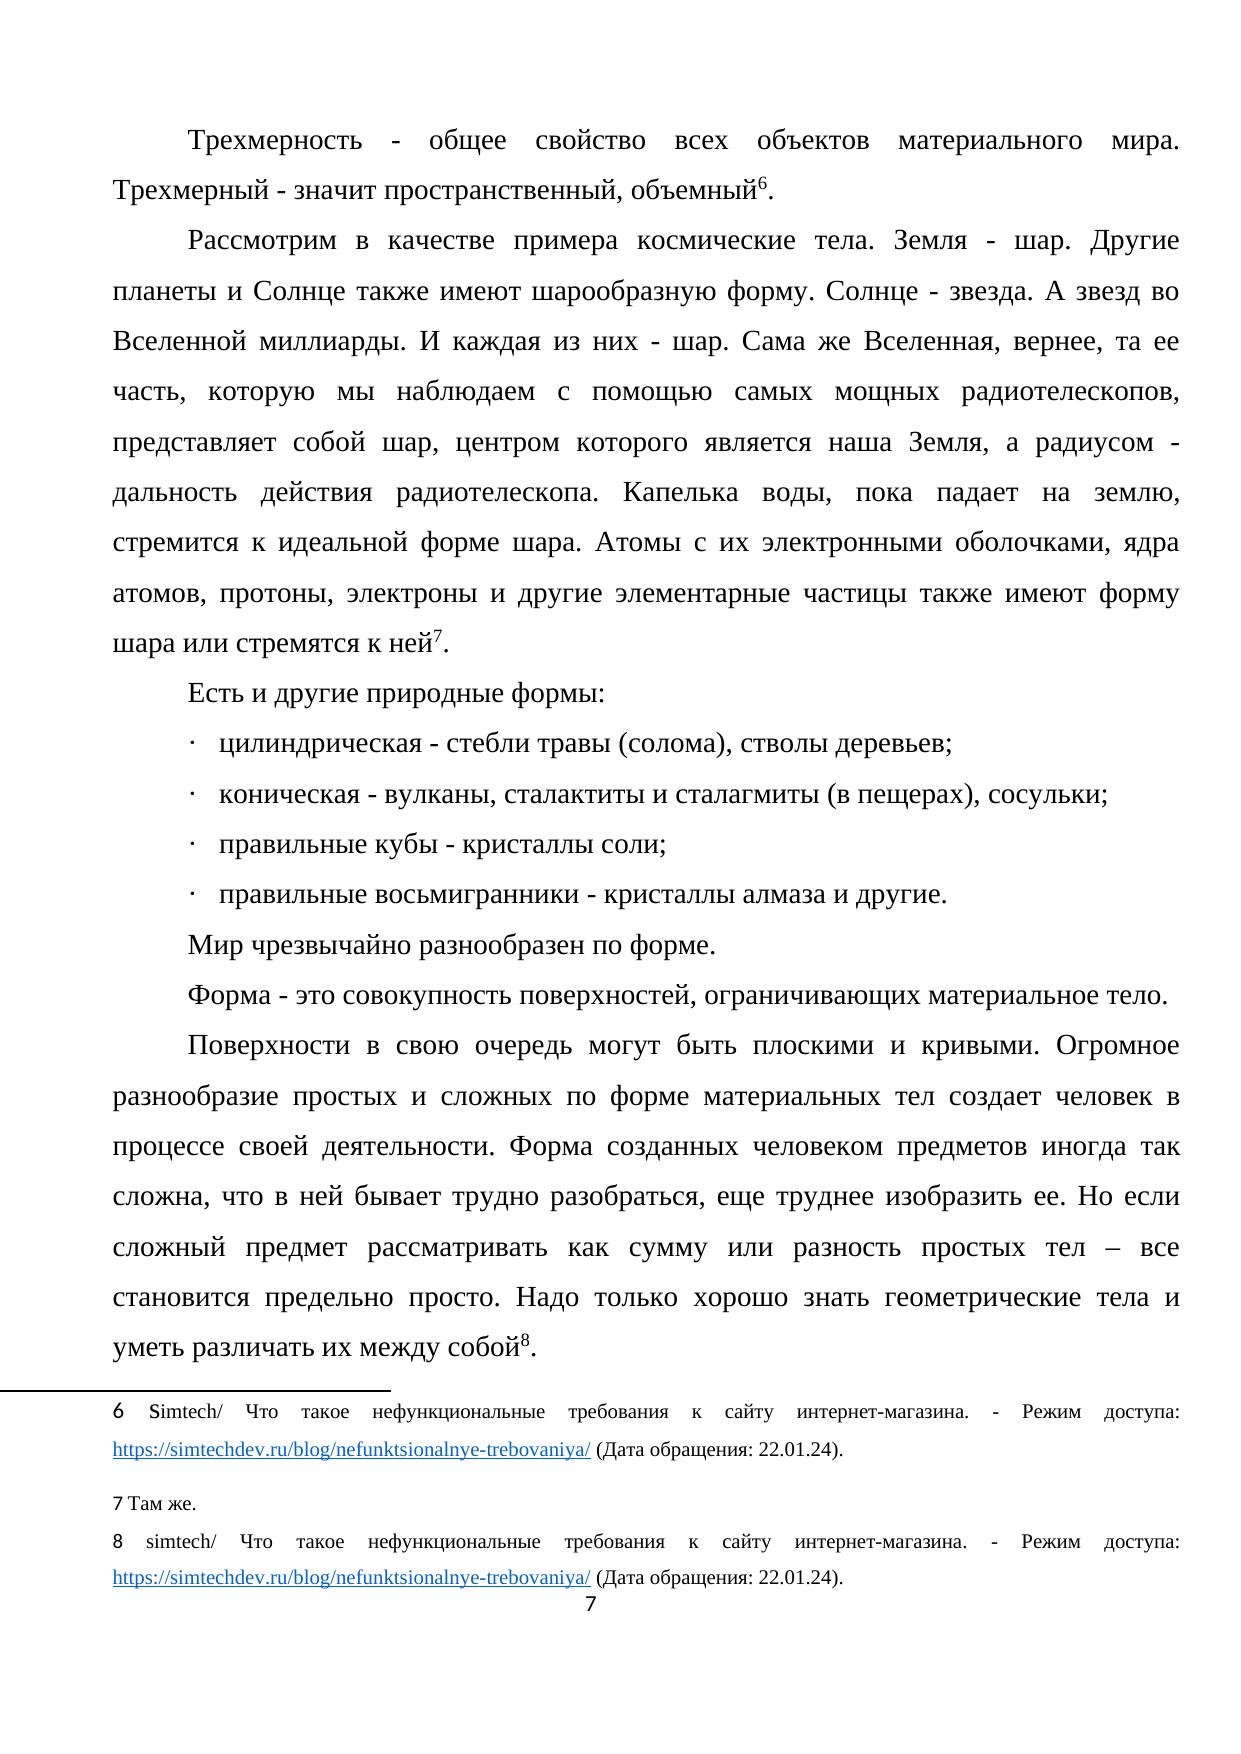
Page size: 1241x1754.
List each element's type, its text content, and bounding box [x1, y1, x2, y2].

text · цилиндрическая - стебли травы (солома), стволы деревьев; [112, 726, 1181, 759]
text Рассмотрим в качестве примера космические тела. Земля - шар. Другие планеты и Солнце также имеют шарообразную форму. Солнце - звезда. А звезд во Вселенной миллиарды. И каждая из них - шар. Сама же Вселенная, вернее, та ее часть, которую мы наблюдаем с помощью самых мощных радиотелескопов, представляет собой шар, центром которого является наша Земля, а радиусом - дальность действия радиотелескопа. Капелька воды, пока падает на землю, стремится к идеальной форме шара. Атомы с их электронными оболочками, ядра атомов, протоны, электроны и другие элементарные частицы также имеют форму шара или стремятся к ней. [112, 222, 1181, 658]
text Мир чрезвычайно разнообразен по форме. [112, 927, 1181, 960]
text Есть и другие природные формы: [112, 675, 1181, 709]
text Форма - это совокупность поверхностей, ограничивающих материальное тело. [112, 977, 1181, 1011]
text Поверхности в свою очередь могут быть плоскими и кривыми. Огромное разнообразие простых и сложных по форме материальных тел создает человек в процессе своей деятельности. Форма созданных человеком предметов иногда так сложна, что в ней бывает трудно разобраться, еще труднее изобразить ее. Но если сложный предмет рассматривать как сумму или разность простых тел – все становится предельно просто. Надо только хорошо знать геометрические тела и уметь различать их между собой. [112, 1027, 1181, 1363]
text · правильные кубы - кристаллы соли; [112, 826, 1181, 860]
text Там же. [112, 1490, 1181, 1515]
text simtech/ Что такое нефункциональные требования к сайту интернет-магазина. - Режим доступа: https://simtechdev.ru/blog/nefunktsionalnye-trebovaniya/ (Дата обращения: 22.01.24). [112, 1528, 1181, 1589]
text · правильные восьмигранники - кристаллы алмаза и другие. [112, 877, 1181, 910]
text simtech/ Что такое нефункциональные требования к сайту интернет-магазина. - Режим доступа: https://simtechdev.ru/blog/nefunktsionalnye-trebovaniya/ (Дата обращения: 22.01.24). [112, 1392, 1181, 1461]
text · коническая - вулканы, сталактиты и сталагмиты (в пещерах), сосульки; [112, 776, 1181, 809]
text Трехмерность - общее свойство всех объектов материального мира. Трехмерный - значит пространственный, объемный. [112, 122, 1181, 206]
